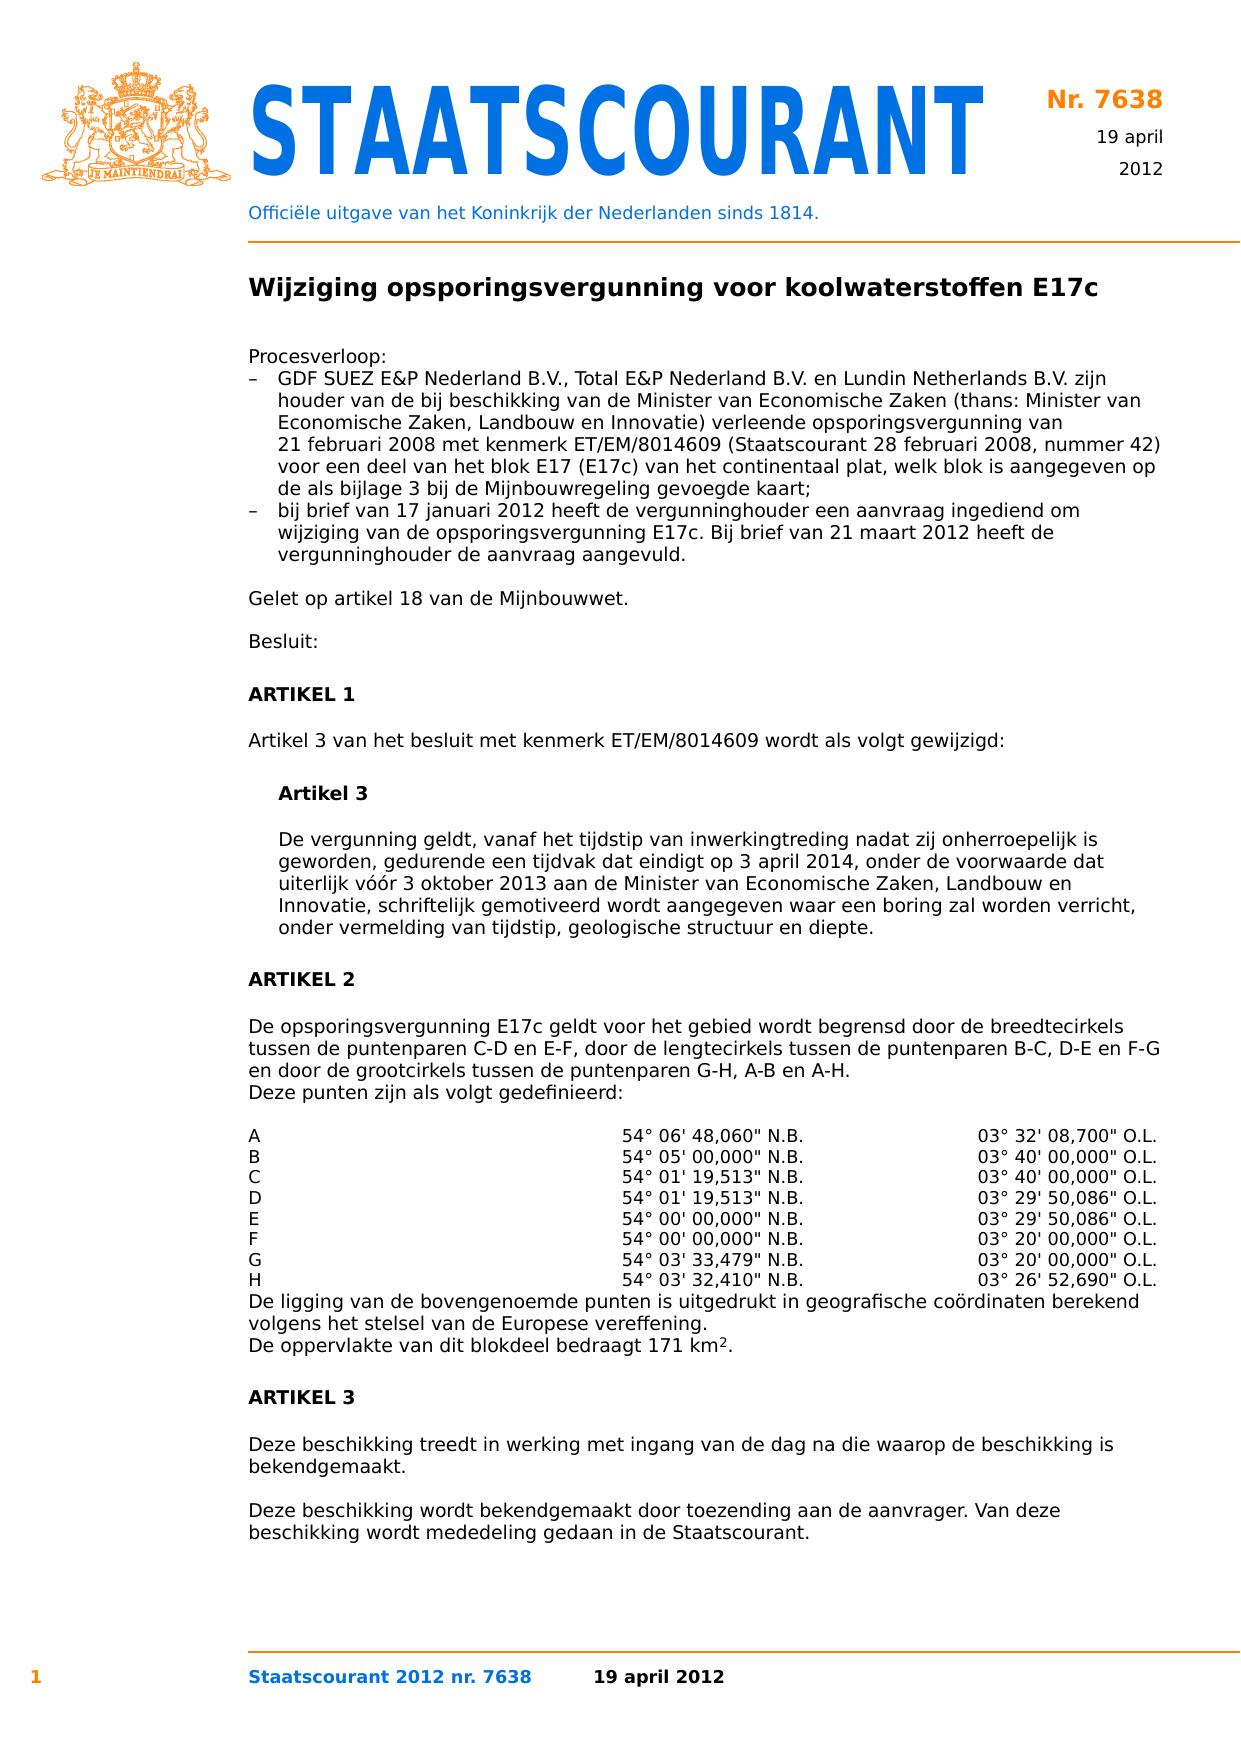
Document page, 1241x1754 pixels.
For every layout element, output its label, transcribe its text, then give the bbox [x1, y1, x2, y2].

picture [41, 62, 231, 186]
table_cell 54° 03' 33,479" N.B. [456, 1250, 810, 1270]
text Besluit: [248, 631, 1163, 653]
table_header STAATSCOURANT [248, 62, 998, 203]
text Gelet op artikel 18 van de Mijnbouwwet. [248, 588, 1163, 609]
table_header 03° 32' 08,700" O.L. [810, 1126, 1163, 1147]
table_cell 54° 03' 32,410" N.B. [456, 1270, 810, 1291]
table_cell 54° 01' 19,513" N.B. [456, 1188, 810, 1208]
table_cell C [248, 1167, 456, 1188]
text Procesverloop: [248, 346, 1163, 368]
text – GDF SUEZ E&P Nederland B.V., Total E&P Nederland B.V. en Lundin Netherlands B.V. zijn houder van de bij beschikking van de Minister van Economische Zaken (thans: Minister van Economische Zaken, Landbouw en Innovatie) verleende opsporingsvergunning van 21 februari 2008 met kenmerk ET/EM/8014609 (Staatscourant 28 februari 2008, nummer 42) voor een deel van het blok E17 (E17c) van het continentaal plat, welk blok is aangegeven op de als bijlage 3 bij de Mijnbouwregeling gevoegde kaart; [248, 368, 1163, 500]
table_cell 03° 29' 50,086" O.L. [810, 1209, 1163, 1229]
subtitle Wijziging opsporingsvergunning voor koolwaterstoffen E17c [248, 273, 1163, 302]
text Deze beschikking wordt bekendgemaakt door toezending aan de aanvrager. Van deze beschikking wordt mededeling gedaan in de Staatscourant. [248, 1500, 1163, 1544]
text De opsporingsvergunning E17c geldt voor het gebied wordt begrensd door de breedtecirkels tussen de puntenparen C-D en E-F, door de lengtecirkels tussen de puntenparen B-C, D-E en F-G en door de grootcirkels tussen de puntenparen G-H, A-B en A-H. [248, 1016, 1163, 1082]
table_cell D [248, 1188, 456, 1208]
subtitle ARTIKEL 1 [248, 683, 1163, 705]
table_cell 03° 26' 52,690" O.L. [810, 1270, 1163, 1291]
table_cell 19 april [998, 121, 1240, 153]
table_cell 03° 40' 00,000" O.L. [810, 1167, 1163, 1188]
table_header A [248, 1126, 456, 1147]
table_cell G [248, 1250, 456, 1270]
table_cell Officiële uitgave van het Koninkrijk der Nederlanden sinds 1814. [248, 203, 1240, 241]
text Artikel 3 van het besluit met kenmerk ET/EM/8014609 wordt als volgt gewijzigd: [248, 730, 1163, 752]
table_cell 54° 01' 19,513" N.B. [456, 1167, 810, 1188]
text – bij brief van 17 januari 2012 heeft de vergunninghouder een aanvraag ingediend om wijziging van de opsporingsvergunning E17c. Bij brief van 21 maart 2012 heeft de vergunninghouder de aanvraag aangevuld. [248, 500, 1163, 566]
subtitle ARTIKEL 2 [248, 969, 1163, 991]
subtitle Artikel 3 [278, 782, 1163, 804]
table_cell 03° 29' 50,086" O.L. [810, 1188, 1163, 1208]
table_cell 54° 00' 00,000" N.B. [456, 1229, 810, 1250]
table_cell F [248, 1229, 456, 1250]
table_cell B [248, 1147, 456, 1167]
subtitle ARTIKEL 3 [248, 1387, 1163, 1409]
table_cell 54° 00' 00,000" N.B. [456, 1209, 810, 1229]
text De ligging van de bovengenoemde punten is uitgedrukt in geografische coördinaten berekend volgens het stelsel van de Europese vereffening. [248, 1291, 1163, 1335]
table_header Nr. 7638 [998, 62, 1240, 121]
text Deze punten zijn als volgt gedefinieerd: [248, 1082, 1163, 1104]
table_cell E [248, 1209, 456, 1229]
text De oppervlakte van dit blokdeel bedraagt 171 km2. [248, 1335, 1163, 1357]
table_cell 03° 20' 00,000" O.L. [810, 1229, 1163, 1250]
table_cell 03° 40' 00,000" O.L. [810, 1147, 1163, 1167]
table_header [25, 62, 248, 241]
table_cell 54° 05' 00,000" N.B. [456, 1147, 810, 1167]
text De vergunning geldt, vanaf het tijdstip van inwerkingtreding nadat zij onherroepelijk is geworden, gedurende een tijdvak dat eindigt op 3 april 2014, onder de voorwaarde dat uiterlijk vóór 3 oktober 2013 aan de Minister van Economische Zaken, Landbouw en Innovatie, schriftelijk gemotiveerd wordt aangegeven waar een boring zal worden verricht, onder vermelding van tijdstip, geologische structuur en diepte. [278, 829, 1163, 939]
text Deze beschikking treedt in werking met ingang van de dag na die waarop de beschikking is bekendgemaakt. [248, 1434, 1163, 1478]
table_cell H [248, 1270, 456, 1291]
table_cell 03° 20' 00,000" O.L. [810, 1250, 1163, 1270]
table_header 54° 06' 48,060" N.B. [456, 1126, 810, 1147]
table_cell 2012 [998, 153, 1240, 203]
